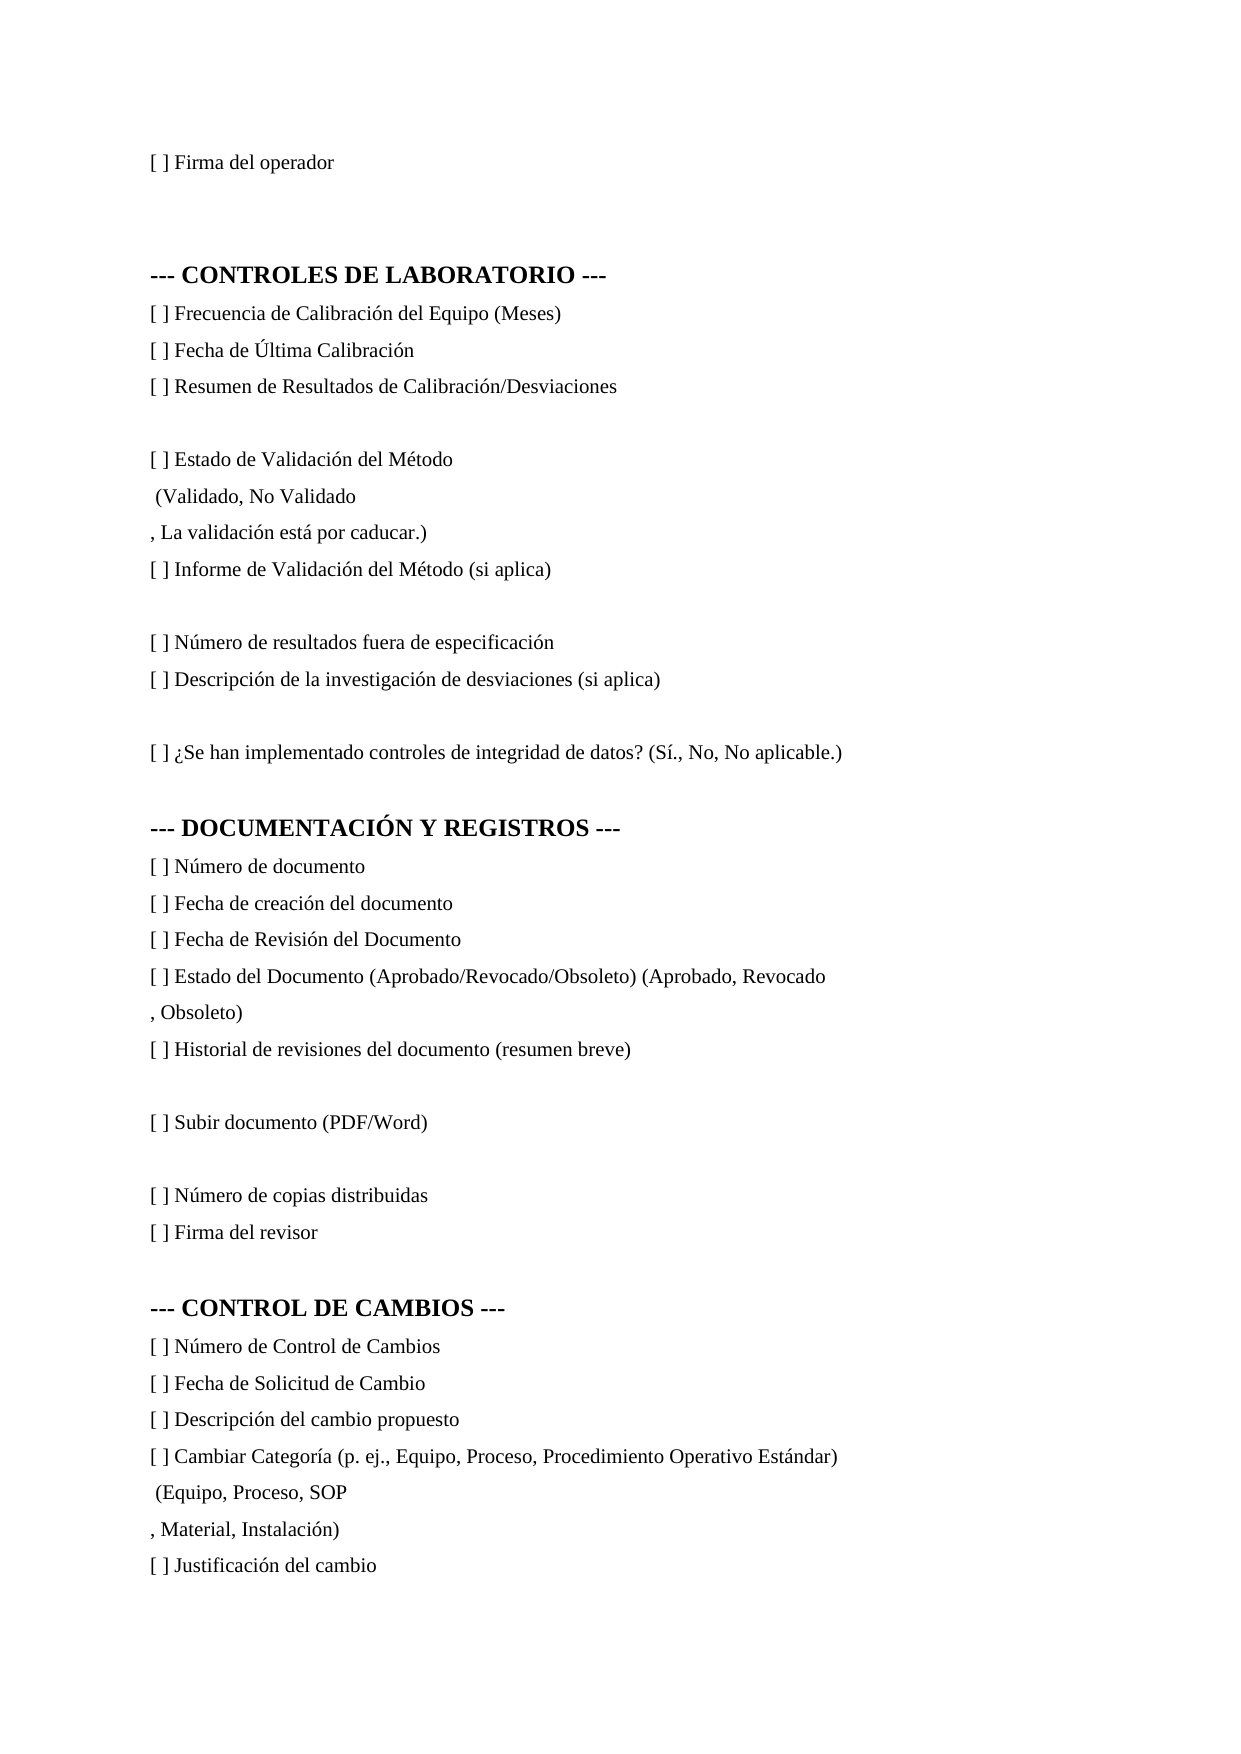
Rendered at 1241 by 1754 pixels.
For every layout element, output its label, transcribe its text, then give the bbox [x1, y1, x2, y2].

text , Obsoleto) [150, 1000, 1090, 1024]
text [ ] Informe de Validación del Método (si aplica) [150, 557, 1090, 581]
text [ ] Fecha de Última Calibración [150, 337, 1090, 362]
text [ ] Cambiar Categoría (p. ej., Equipo, Proceso, Procedimiento Operativo Estándar) [150, 1444, 1090, 1468]
text [ ] Número de Control de Cambios [150, 1334, 1090, 1358]
text [ ] Descripción del cambio propuesto [150, 1407, 1090, 1431]
text [ ] Número de resultados fuera de especificación [150, 630, 1090, 654]
text [ ] Fecha de creación del documento [150, 891, 1090, 915]
text [ ] Número de copias distribuidas [150, 1183, 1090, 1207]
text --- DOCUMENTACIÓN Y REGISTROS --- [150, 813, 1090, 842]
text [ ] Fecha de Revisión del Documento [150, 927, 1090, 951]
text (Equipo, Proceso, SOP [150, 1480, 1090, 1504]
text [ ] Estado del Documento (Aprobado/Revocado/Obsoleto) (Aprobado, Revocado [150, 964, 1090, 988]
text --- CONTROLES DE LABORATORIO --- [150, 260, 1090, 288]
text [ ] Número de documento [150, 854, 1090, 878]
text [ ] Firma del operador [150, 150, 1090, 174]
text --- CONTROL DE CAMBIOS --- [150, 1293, 1090, 1322]
text [ ] Descripción de la investigación de desviaciones (si aplica) [150, 667, 1090, 691]
text [ ] ¿Se han implementado controles de integridad de datos? (Sí., No, No aplicable.) [150, 740, 1090, 764]
text [ ] Frecuencia de Calibración del Equipo (Meses) [150, 301, 1090, 325]
text [ ] Historial de revisiones del documento (resumen breve) [150, 1037, 1090, 1061]
text [ ] Justificación del cambio [150, 1553, 1090, 1577]
text , La validación está por caducar.) [150, 520, 1090, 544]
text [ ] Subir documento (PDF/Word) [150, 1110, 1090, 1134]
text [ ] Estado de Validación del Método [150, 447, 1090, 471]
text , Material, Instalación) [150, 1517, 1090, 1541]
text (Validado, No Validado [150, 484, 1090, 508]
text [ ] Firma del revisor [150, 1220, 1090, 1244]
text [ ] Fecha de Solicitud de Cambio [150, 1371, 1090, 1395]
text [ ] Resumen de Resultados de Calibración/Desviaciones [150, 374, 1090, 398]
